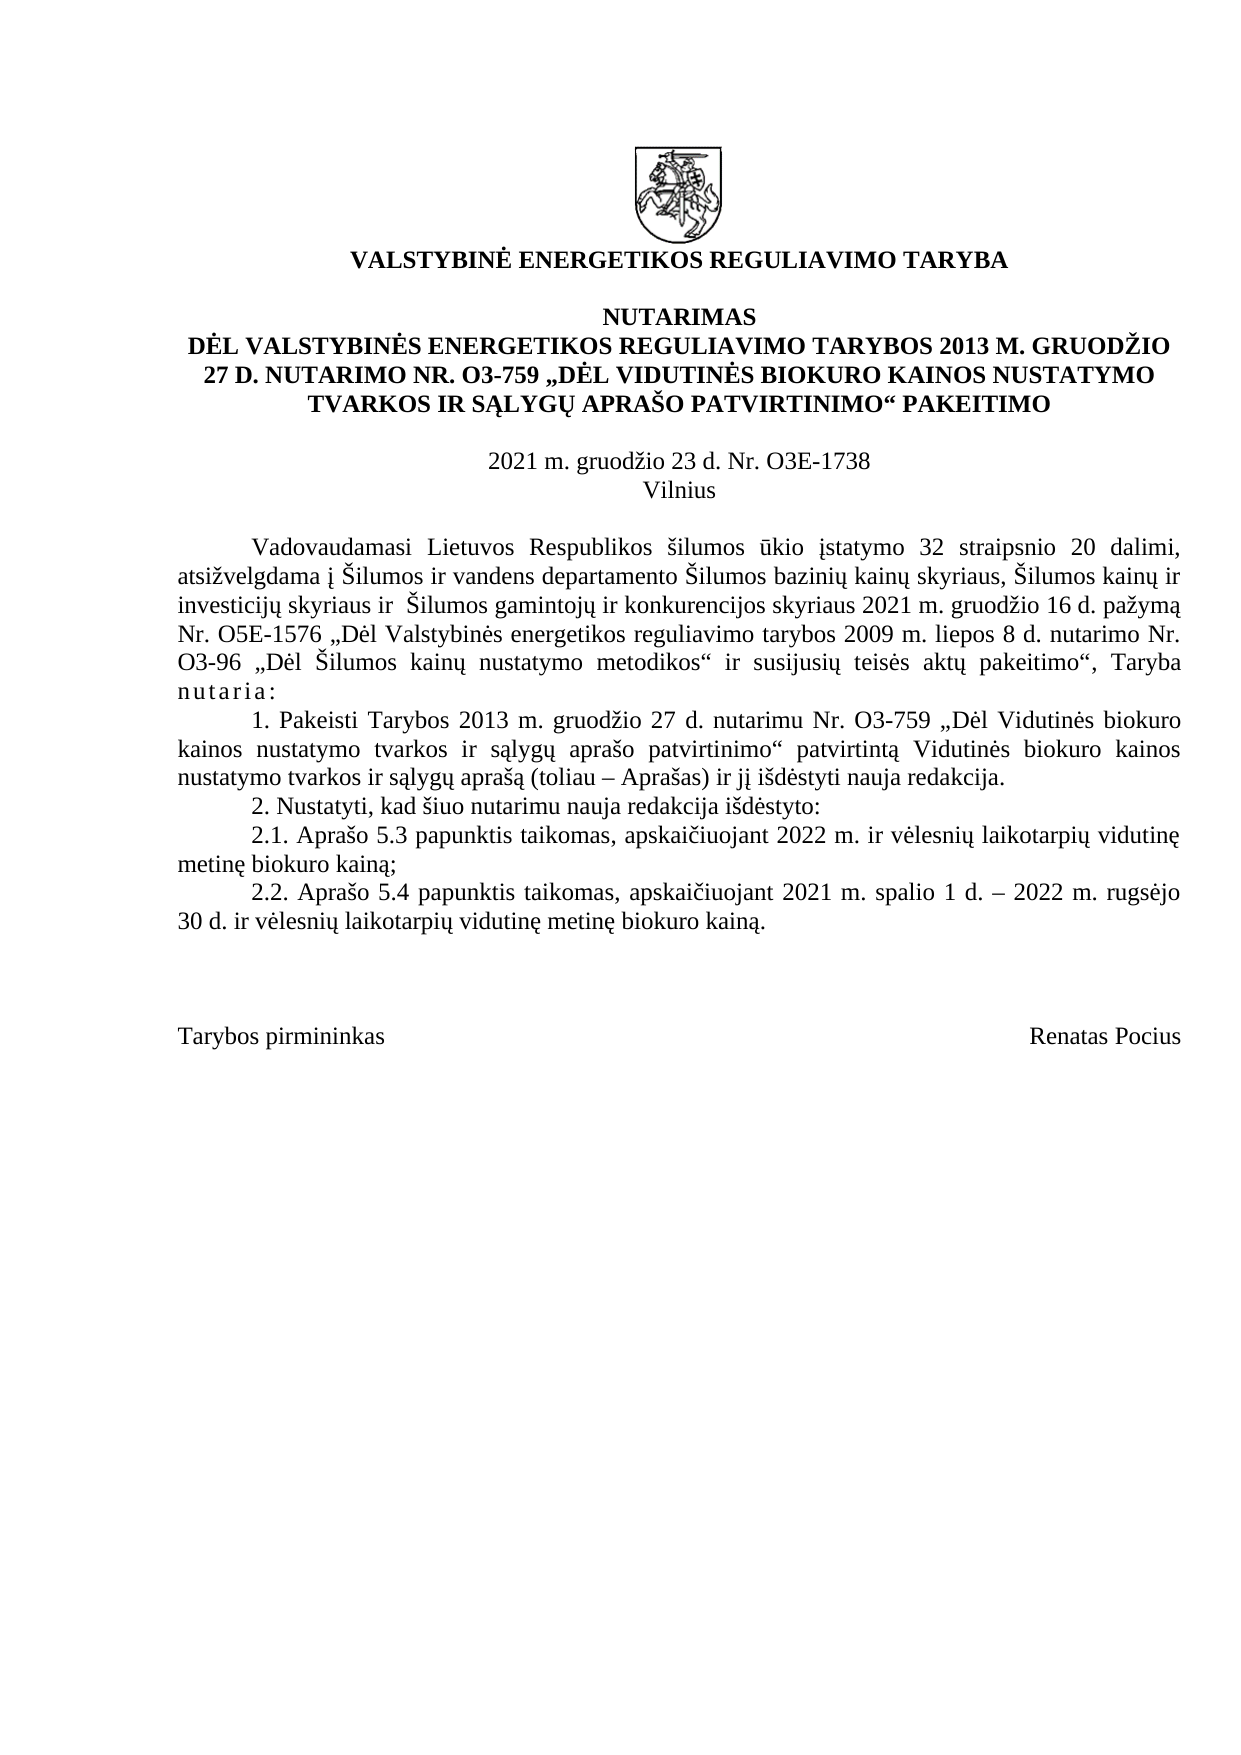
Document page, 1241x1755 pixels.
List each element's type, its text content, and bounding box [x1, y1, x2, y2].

text DĖL VALSTYBINĖS ENERGETIKOS REGULIAVIMO TARYBOS 2013 M. GRUODŽIO 27 D. NUTARIMO NR. O3-759 „DĖL VIDUTINĖS BIOKURO KAINOS NUSTATYMO TVARKOS IR SĄLYGŲ APRAŠO PATVIRTINIMO“ PAKEITIMO [177, 331, 1181, 417]
text 2.2. Aprašo 5.4 papunktis taikomas, apskaičiuojant 2021 m. spalio 1 d. – 2022 m. rugsėjo 30 d. ir vėlesnių laikotarpių vidutinę metinę biokuro kainą. [177, 877, 1181, 935]
text 2. Nustatyti, kad šiuo nutarimu nauja redakcija išdėstyto: [177, 791, 1181, 820]
text Tarybos pirmininkas Renatas Pocius [177, 1021, 1181, 1050]
text 1. Pakeisti Tarybos 2013 m. gruodžio 27 d. nutarimu Nr. O3-759 „Dėl Vidutinės biokuro kainos nustatymo tvarkos ir sąlygų aprašo patvirtinimo“ patvirtintą Vidutinės biokuro kainos nustatymo tvarkos ir sąlygų aprašą (toliau – Aprašas) ir jį išdėstyti nauja redakcija. [177, 705, 1181, 791]
text Vadovaudamasi Lietuvos Respublikos šilumos ūkio įstatymo 32 straipsnio 20 dalimi, atsižvelgdama į Šilumos ir vandens departamento Šilumos bazinių kainų skyriaus, Šilumos kainų ir investicijų skyriaus ir Šilumos gamintojų ir konkurencijos skyriaus 2021 m. gruodžio 16 d. pažymą Nr. O5E-1576 „Dėl Valstybinės energetikos reguliavimo tarybos 2009 m. liepos 8 d. nutarimo Nr. O3-96 „Dėl Šilumos kainų nustatymo metodikos“ ir susijusių teisės aktų pakeitimo“, Taryba nutaria: [177, 532, 1181, 705]
text NUTARIMAS [177, 302, 1181, 331]
text 2.1. Aprašo 5.3 papunktis taikomas, apskaičiuojant 2022 m. ir vėlesnių laikotarpių vidutinę metinę biokuro kainą; [177, 820, 1181, 877]
text Vilnius [177, 475, 1181, 504]
text 2021 m. gruodžio 23 d. Nr. O3E-1738 [177, 446, 1181, 475]
text VALSTYBINĖ ENERGETIKOS REGULIAVIMO TARYBA [177, 245, 1181, 274]
